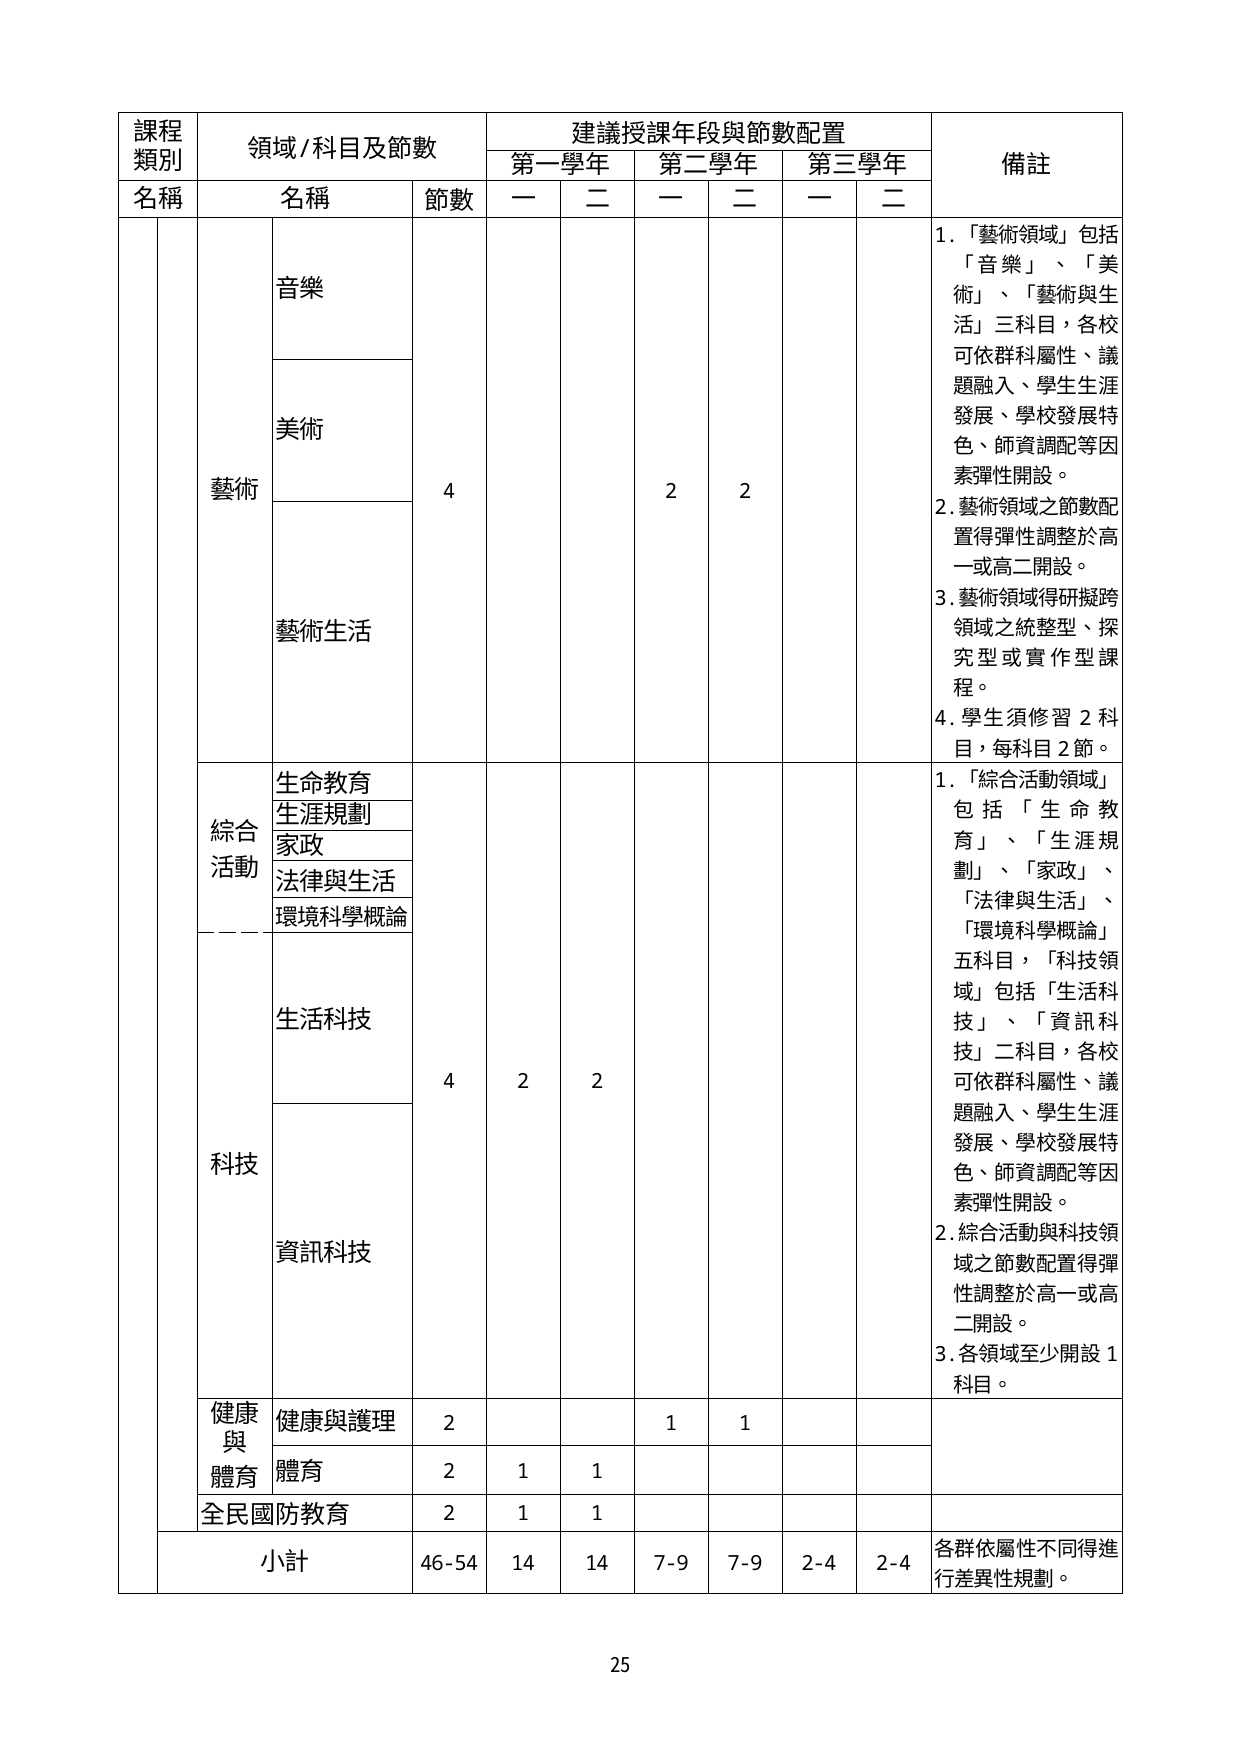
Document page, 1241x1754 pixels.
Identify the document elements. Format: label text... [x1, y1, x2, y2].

table_cell 1 [487, 1495, 560, 1531]
table_cell 第一學年 [487, 151, 634, 180]
table_cell [857, 1446, 931, 1494]
table_cell 各群依屬性不同得進行差異性規劃。 [932, 1532, 1122, 1592]
table_cell 4 [413, 763, 486, 1398]
table_cell [857, 763, 931, 1398]
table_cell 1.「藝術領域」包括「音樂」、「美術」、「藝術與生活」三科目，各校可依群科屬性、議題融入、學生生涯發展、學校發展特色、師資調配等因素彈性開設。 2.藝術領域之節數配置得彈性調整於高一或高二開設。 3.藝術領域得研擬跨領域之統整型、探究型或實作型課程。 4.學生須修習2科目，每科目2節。 [932, 218, 1122, 762]
table_cell 46-54 [413, 1532, 486, 1592]
table_header 備註 [932, 113, 1122, 217]
table_cell 二 [709, 181, 782, 217]
table_cell 1 [635, 1399, 708, 1445]
table_cell 1 [487, 1446, 560, 1494]
table_cell 2 [413, 1399, 486, 1445]
table_cell 第二學年 [635, 151, 782, 180]
table_cell [487, 218, 560, 762]
table_cell 生涯規劃 [273, 801, 412, 830]
table_cell 名稱 [119, 181, 197, 217]
table_cell 名稱 [198, 181, 412, 217]
table_cell 美術 [273, 360, 412, 501]
table_cell 法律與生活 [273, 861, 412, 897]
table_cell 2 [413, 1446, 486, 1494]
table_cell 2 [561, 763, 634, 1398]
table_cell [783, 1399, 856, 1445]
table_header 領域/科目及節數 [198, 113, 486, 180]
table_cell 健康 與 體育 [198, 1399, 272, 1494]
table_cell 2-4 [857, 1532, 931, 1592]
table_cell 一 [635, 181, 708, 217]
table_cell [158, 218, 197, 1531]
table_cell 14 [487, 1532, 560, 1592]
table_header 建議授課年段與節數配置 [487, 113, 931, 149]
table_cell [857, 1399, 931, 1445]
table_cell [857, 218, 931, 762]
table_cell 科技 [198, 932, 272, 1398]
table_cell [783, 1446, 856, 1494]
table_cell 節數 [413, 181, 486, 217]
table_cell 1.「綜合活動領域」包括「生命教育」、「生涯規劃」、「家政」、「法律與生活」、「環境科學概論」五科目，「科技領域」包括「生活科技」、「資訊科技」二科目，各校可依群科屬性、議題融入、學生生涯發展、學校發展特色、師資調配等因素彈性開設。 2.綜合活動與科技領域之節數配置得彈性調整於高一或高二開設。 3.各領域至少開設1科目。 [932, 763, 1122, 1398]
table_cell [709, 1446, 782, 1494]
table_cell 4 [413, 218, 486, 762]
table_cell 2 [487, 763, 560, 1398]
table_cell [709, 763, 782, 1398]
table_cell 14 [561, 1532, 634, 1592]
table_cell 綜合 活動 [198, 763, 272, 932]
table_cell 藝術 [198, 218, 272, 762]
table_cell [783, 218, 856, 762]
table_cell 音樂 [273, 218, 412, 359]
table_cell 家政 [273, 831, 412, 860]
table_cell 小計 [158, 1532, 412, 1592]
table_cell [561, 218, 634, 762]
table_cell [857, 1495, 931, 1531]
table_cell 二 [857, 181, 931, 217]
table_cell 2 [413, 1495, 486, 1531]
table_cell [635, 763, 708, 1398]
table_cell 生活科技 [273, 933, 412, 1103]
table_cell 生命教育 [273, 763, 412, 799]
table_cell 1 [561, 1495, 634, 1531]
table_cell [561, 1399, 634, 1445]
table_cell 7-9 [709, 1532, 782, 1592]
table_cell 藝術生活 [273, 502, 412, 762]
table_cell 資訊科技 [273, 1104, 412, 1398]
table_cell 全民國防教育 [198, 1495, 412, 1531]
table_cell [932, 1495, 1122, 1531]
table_cell [783, 763, 856, 1398]
table_cell 環境科學概論 [273, 898, 412, 932]
table_cell 一 [783, 181, 856, 217]
table_header 課程 類別 [119, 113, 197, 180]
table_cell 體育 [273, 1446, 412, 1494]
table_cell 第三學年 [783, 151, 931, 180]
table_cell 2-4 [783, 1532, 856, 1592]
table_cell 一 [487, 181, 560, 217]
table_cell [119, 218, 157, 1592]
table_cell 健康與護理 [273, 1399, 412, 1445]
table_cell 1 [561, 1446, 634, 1494]
table_cell [487, 1399, 560, 1445]
table_cell 2 [709, 218, 782, 762]
table_cell [635, 1495, 708, 1531]
table_cell 2 [635, 218, 708, 762]
table_cell 二 [561, 181, 634, 217]
table_cell [932, 1399, 1122, 1494]
table_cell [783, 1495, 856, 1531]
table_cell 7-9 [635, 1532, 708, 1592]
table_cell 1 [709, 1399, 782, 1445]
table_cell [635, 1446, 708, 1494]
table_cell [709, 1495, 782, 1531]
